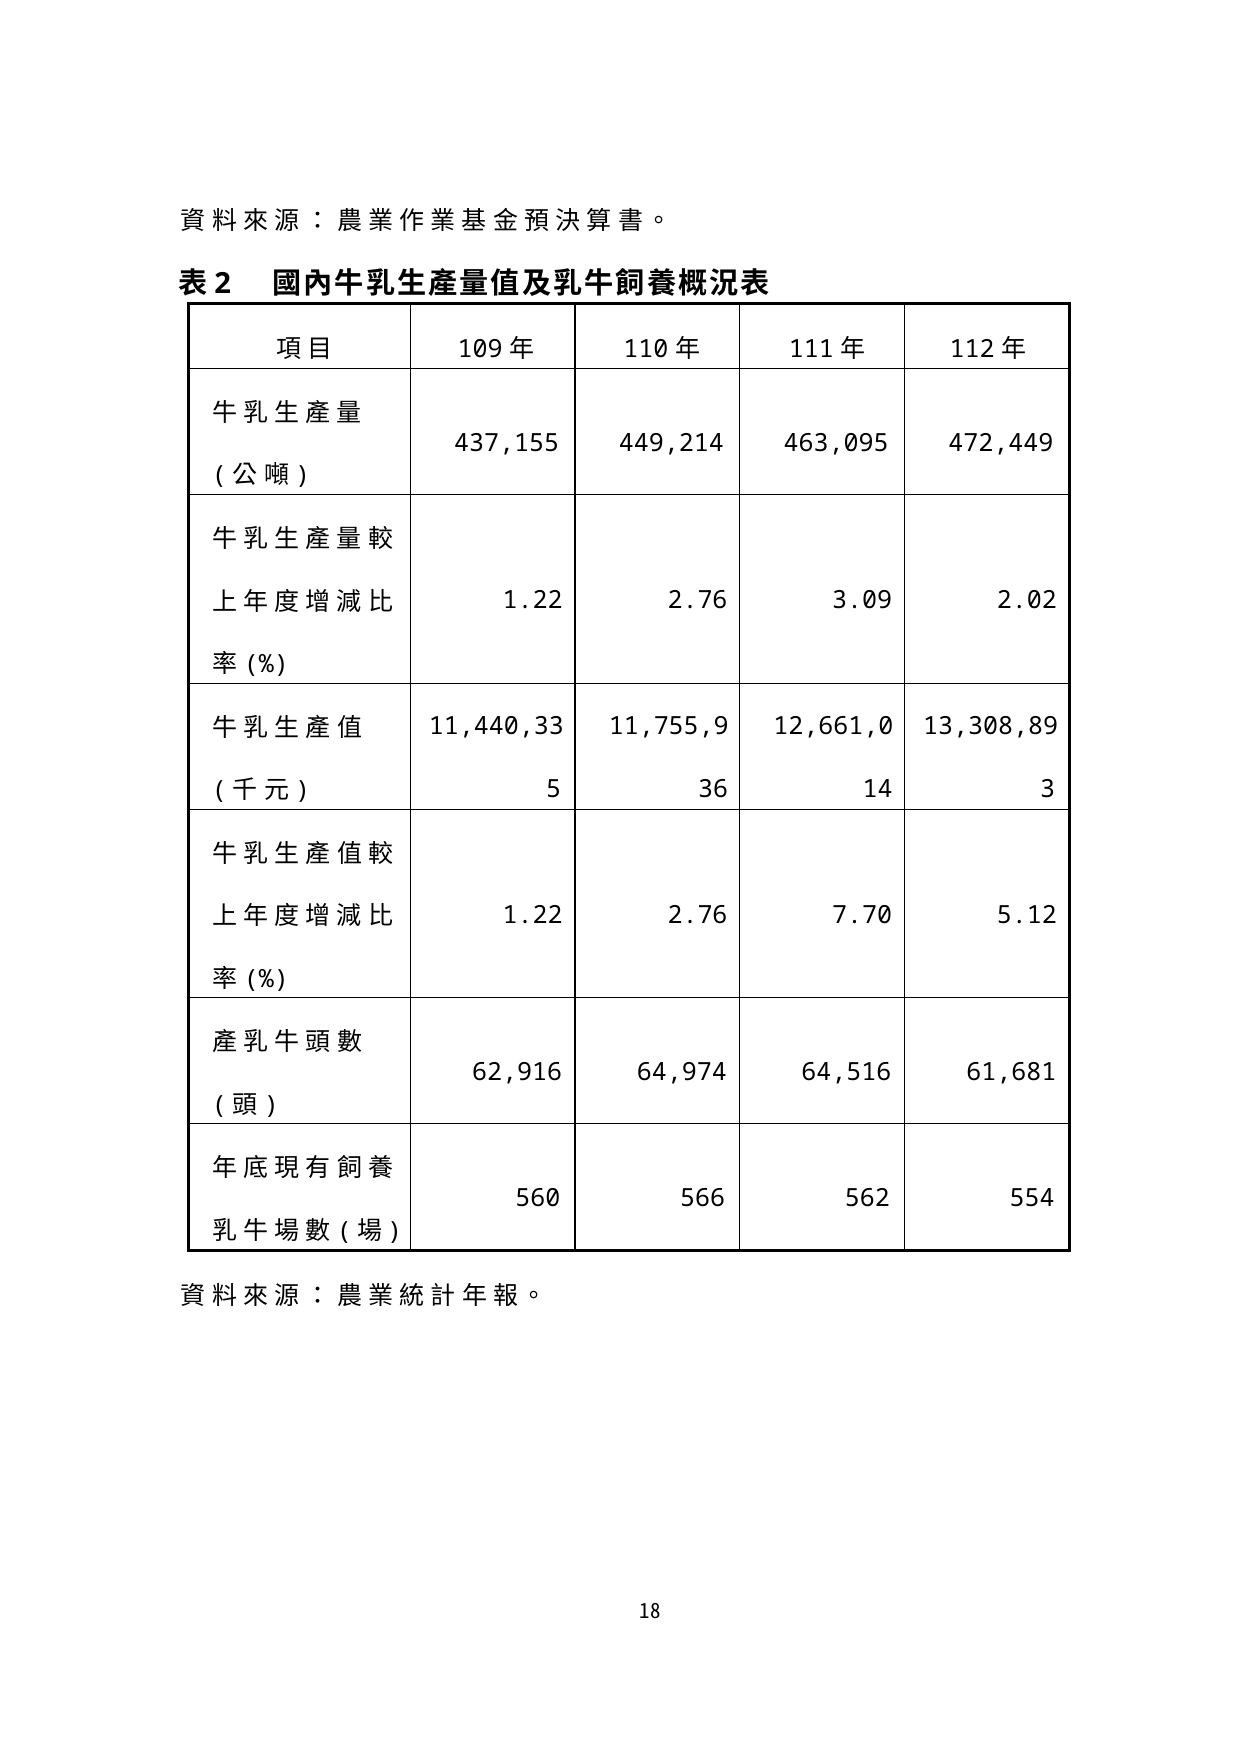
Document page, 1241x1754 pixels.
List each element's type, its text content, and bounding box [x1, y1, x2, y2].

table_cell 牛乳生產值較上年度增減比率(%) [190, 810, 410, 997]
text 資料來源：農業統計年報。 [177, 1252, 1063, 1315]
table_cell 472,449 [905, 369, 1068, 494]
table_cell 2.76 [576, 495, 739, 682]
table_cell 449,214 [576, 369, 739, 494]
table_header 項目 [190, 305, 410, 368]
table_cell 牛乳生產量較上年度增減比率(%) [190, 495, 410, 682]
table_cell 12,661,014 [740, 684, 904, 808]
text 資料來源：農業作業基金預決算書。 [177, 177, 1063, 240]
table_cell 64,516 [740, 998, 904, 1123]
table_cell 牛乳生產值(千元) [190, 684, 410, 808]
table_cell 牛乳生產量(公噸) [190, 369, 410, 494]
table_cell 64,974 [576, 998, 739, 1123]
table_cell 562 [740, 1124, 904, 1249]
text 表2 國內牛乳生產量值及乳牛飼養概況表 [177, 240, 1063, 302]
table_cell 2.76 [576, 810, 739, 997]
table_cell 2.02 [905, 495, 1068, 682]
table_cell 7.70 [740, 810, 904, 997]
table_cell 產乳牛頭數(頭) [190, 998, 410, 1123]
table_cell 11,440,335 [411, 684, 574, 808]
table_cell 437,155 [411, 369, 574, 494]
table_cell 566 [576, 1124, 739, 1249]
table_cell 年底現有飼養乳牛場數(場) [190, 1124, 410, 1249]
table_cell 3.09 [740, 495, 904, 682]
table_cell 463,095 [740, 369, 904, 494]
table_cell 1.22 [411, 495, 574, 682]
table_header 112年 [905, 305, 1068, 368]
table_cell 5.12 [905, 810, 1068, 997]
table_cell 554 [905, 1124, 1068, 1249]
table_cell 560 [411, 1124, 574, 1249]
table_cell 13,308,893 [905, 684, 1068, 808]
table_cell 1.22 [411, 810, 574, 997]
table_cell 61,681 [905, 998, 1068, 1123]
table_header 111年 [740, 305, 904, 368]
table_header 109年 [411, 305, 574, 368]
table_cell 11,755,936 [576, 684, 739, 808]
table_cell 62,916 [411, 998, 574, 1123]
table_header 110年 [576, 305, 739, 368]
